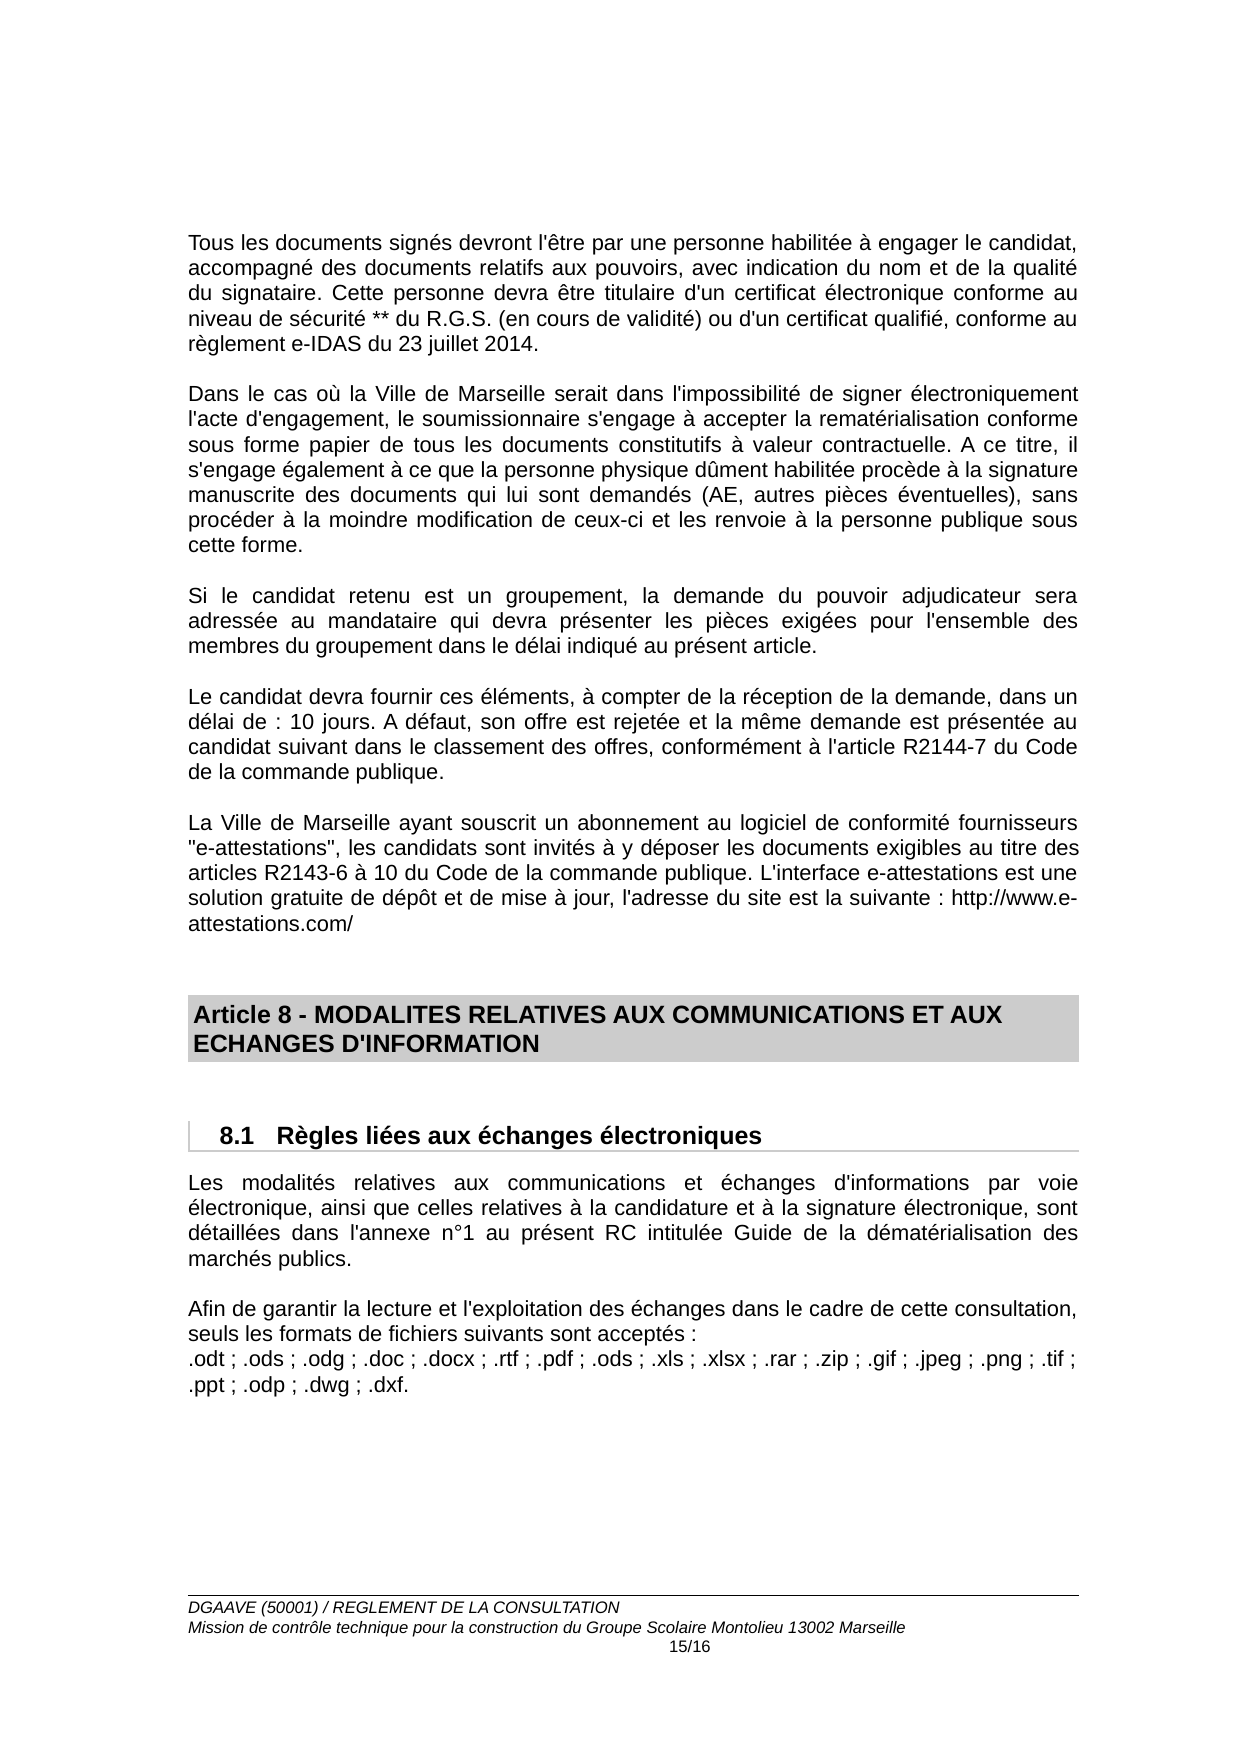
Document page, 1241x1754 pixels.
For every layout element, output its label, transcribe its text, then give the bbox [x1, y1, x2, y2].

text Afin de garantir la lecture et l'exploitation des échanges dans le cadre de cette consultation, seuls les formats de fichiers suivants sont acceptés : [188, 1296, 1079, 1346]
text Les modalités relatives aux communications et échanges d'informations par voie électronique, ainsi que celles relatives à la candidature et à la signature électronique, sont détaillées dans l'annexe n°1 au présent RC intitulée Guide de la dématérialisation des marchés publics. [188, 1170, 1079, 1271]
text Si le candidat retenu est un groupement, la demande du pouvoir adjudicateur sera adressée au mandataire qui devra présenter les pièces exigées pour l'ensemble des membres du groupement dans le délai indiqué au présent article. [188, 583, 1079, 658]
text Le candidat devra fournir ces éléments, à compter de la réception de la demande, dans un délai de : 10 jours. A défaut, son offre est rejetée et la même demande est présentée au candidat suivant dans le classement des offres, conformément à l'article R2144-7 du Code de la commande publique. [188, 683, 1079, 784]
text La Ville de Marseille ayant souscrit un abonnement au logiciel de conformité fournisseurs "e-attestations", les candidats sont invités à y déposer les documents exigibles au titre des articles R2143-6 à 10 du Code de la commande publique. L'interface e-attestations est une solution gratuite de dépôt et de mise à jour, l'adresse du site est la suivante : http://www.e-attestations.com/ [188, 809, 1079, 936]
text Dans le cas où la Ville de Marseille serait dans l'impossibilité de signer électroniquement l'acte d'engagement, le soumissionnaire s'engage à accepter la rematérialisation conforme sous forme papier de tous les documents constitutifs à valeur contractuelle. A ce titre, il s'engage également à ce que la personne physique dûment habilitée procède à la signature manuscrite des documents qui lui sont demandés (AE, autres pièces éventuelles), sans procéder à la moindre modification de ceux-ci et les renvoie à la personne publique sous cette forme. [188, 381, 1079, 557]
subtitle Règles liées aux échanges électroniques [190, 1121, 1079, 1150]
text .odt ; .ods ; .odg ; .doc ; .docx ; .rtf ; .pdf ; .ods ; .xls ; .xlsx ; .rar ; .zip ; .gif ; .jpeg ; .png ; .tif ; .ppt ; .odp ; .dwg ; .dxf. [188, 1346, 1079, 1397]
subtitle MODALITES RELATIVES AUX COMMUNICATIONS ET AUX ECHANGES D'INFORMATION [190, 997, 1077, 1060]
text Tous les documents signés devront l'être par une personne habilitée à engager le candidat, accompagné des documents relatifs aux pouvoirs, avec indication du nom et de la qualité du signataire. Cette personne devra être titulaire d'un certificat électronique conforme au niveau de sécurité ** du R.G.S. (en cours de validité) ou d'un certificat qualifié, conforme au règlement e-IDAS du 23 juillet 2014. [188, 230, 1079, 356]
